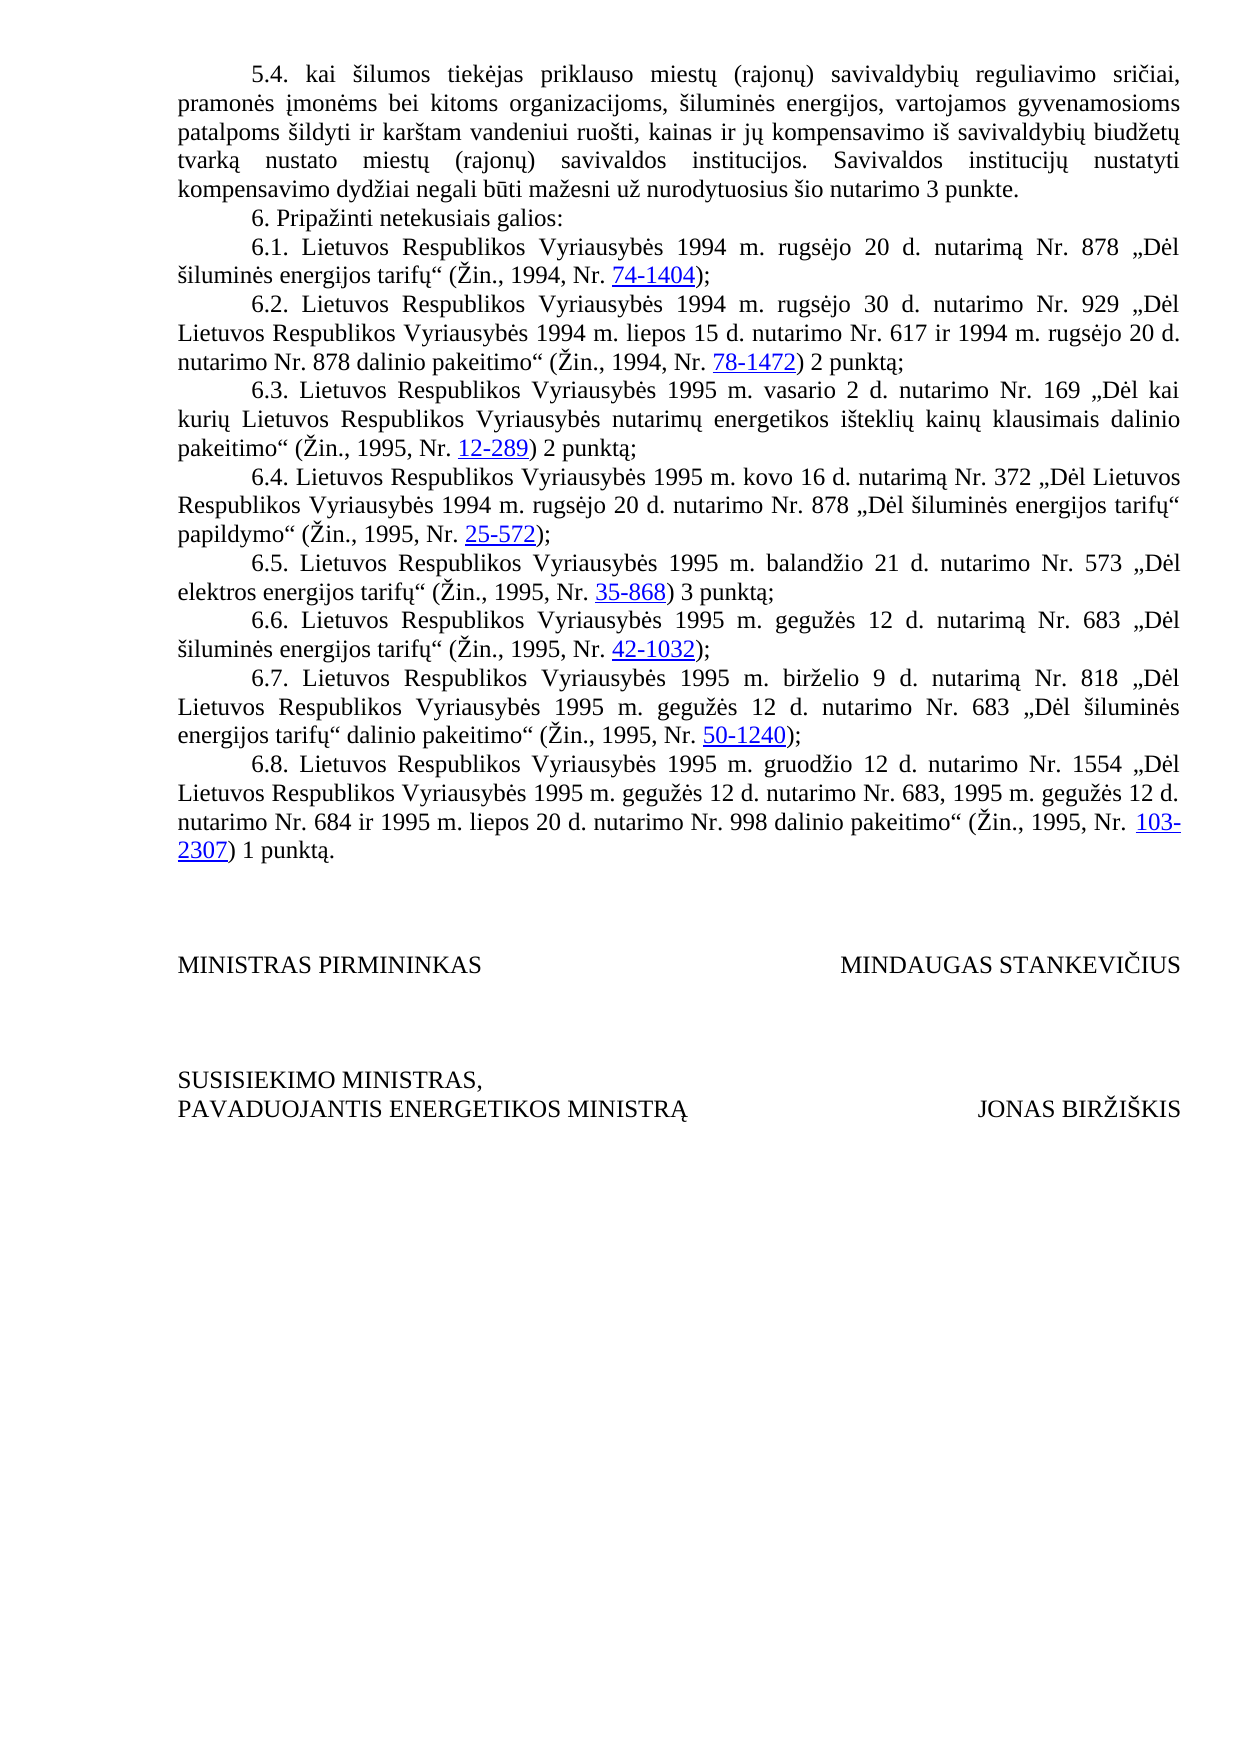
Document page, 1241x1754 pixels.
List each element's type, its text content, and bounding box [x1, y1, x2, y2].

text 6.6. Lietuvos Respublikos Vyriausybės 1995 m. gegužės 12 d. nutarimą Nr. 683 „Dėl šiluminės energijos tarifų“ (Žin., 1995, Nr. 42-1032); [177, 605, 1181, 663]
text 6.1. Lietuvos Respublikos Vyriausybės 1994 m. rugsėjo 20 d. nutarimą Nr. 878 „Dėl šiluminės energijos tarifų“ (Žin., 1994, Nr. 74-1404); [177, 232, 1181, 289]
text SUSISIEKIMO MINISTRAS, [177, 1065, 1181, 1094]
text PAVADUOJANTIS ENERGETIKOS MINISTRĄ JONAS BIRŽIŠKIS [177, 1094, 1181, 1123]
text 6.2. Lietuvos Respublikos Vyriausybės 1994 m. rugsėjo 30 d. nutarimo Nr. 929 „Dėl Lietuvos Respublikos Vyriausybės 1994 m. liepos 15 d. nutarimo Nr. 617 ir 1994 m. rugsėjo 20 d. nutarimo Nr. 878 dalinio pakeitimo“ (Žin., 1994, Nr. 78-1472) 2 punktą; [177, 289, 1181, 375]
text MINISTRAS PIRMININKAS MINDAUGAS STANKEVIČIUS [177, 950, 1181, 979]
text 6.4. Lietuvos Respublikos Vyriausybės 1995 m. kovo 16 d. nutarimą Nr. 372 „Dėl Lietuvos Respublikos Vyriausybės 1994 m. rugsėjo 20 d. nutarimo Nr. 878 „Dėl šiluminės energijos tarifų“ papildymo“ (Žin., 1995, Nr. 25-572); [177, 462, 1181, 548]
text 5.4. kai šilumos tiekėjas priklauso miestų (rajonų) savivaldybių reguliavimo sričiai, pramonės įmonėms bei kitoms organizacijoms, šiluminės energijos, vartojamos gyvenamosioms patalpoms šildyti ir karštam vandeniui ruošti, kainas ir jų kompensavimo iš savivaldybių biudžetų tvarką nustato miestų (rajonų) savivaldos institucijos. Savivaldos institucijų nustatyti kompensavimo dydžiai negali būti mažesni už nurodytuosius šio nutarimo 3 punkte. [177, 59, 1181, 203]
text 6.7. Lietuvos Respublikos Vyriausybės 1995 m. birželio 9 d. nutarimą Nr. 818 „Dėl Lietuvos Respublikos Vyriausybės 1995 m. gegužės 12 d. nutarimo Nr. 683 „Dėl šiluminės energijos tarifų“ dalinio pakeitimo“ (Žin., 1995, Nr. 50-1240); [177, 663, 1181, 749]
text 6.5. Lietuvos Respublikos Vyriausybės 1995 m. balandžio 21 d. nutarimo Nr. 573 „Dėl elektros energijos tarifų“ (Žin., 1995, Nr. 35-868) 3 punktą; [177, 548, 1181, 605]
text 6.3. Lietuvos Respublikos Vyriausybės 1995 m. vasario 2 d. nutarimo Nr. 169 „Dėl kai kurių Lietuvos Respublikos Vyriausybės nutarimų energetikos išteklių kainų klausimais dalinio pakeitimo“ (Žin., 1995, Nr. 12-289) 2 punktą; [177, 375, 1181, 462]
text 6.8. Lietuvos Respublikos Vyriausybės 1995 m. gruodžio 12 d. nutarimo Nr. 1554 „Dėl Lietuvos Respublikos Vyriausybės 1995 m. gegužės 12 d. nutarimo Nr. 683, 1995 m. gegužės 12 d. nutarimo Nr. 684 ir 1995 m. liepos 20 d. nutarimo Nr. 998 dalinio pakeitimo“ (Žin., 1995, Nr. 103-2307) 1 punktą. [177, 749, 1181, 864]
text 6. Pripažinti netekusiais galios: [177, 203, 1181, 232]
